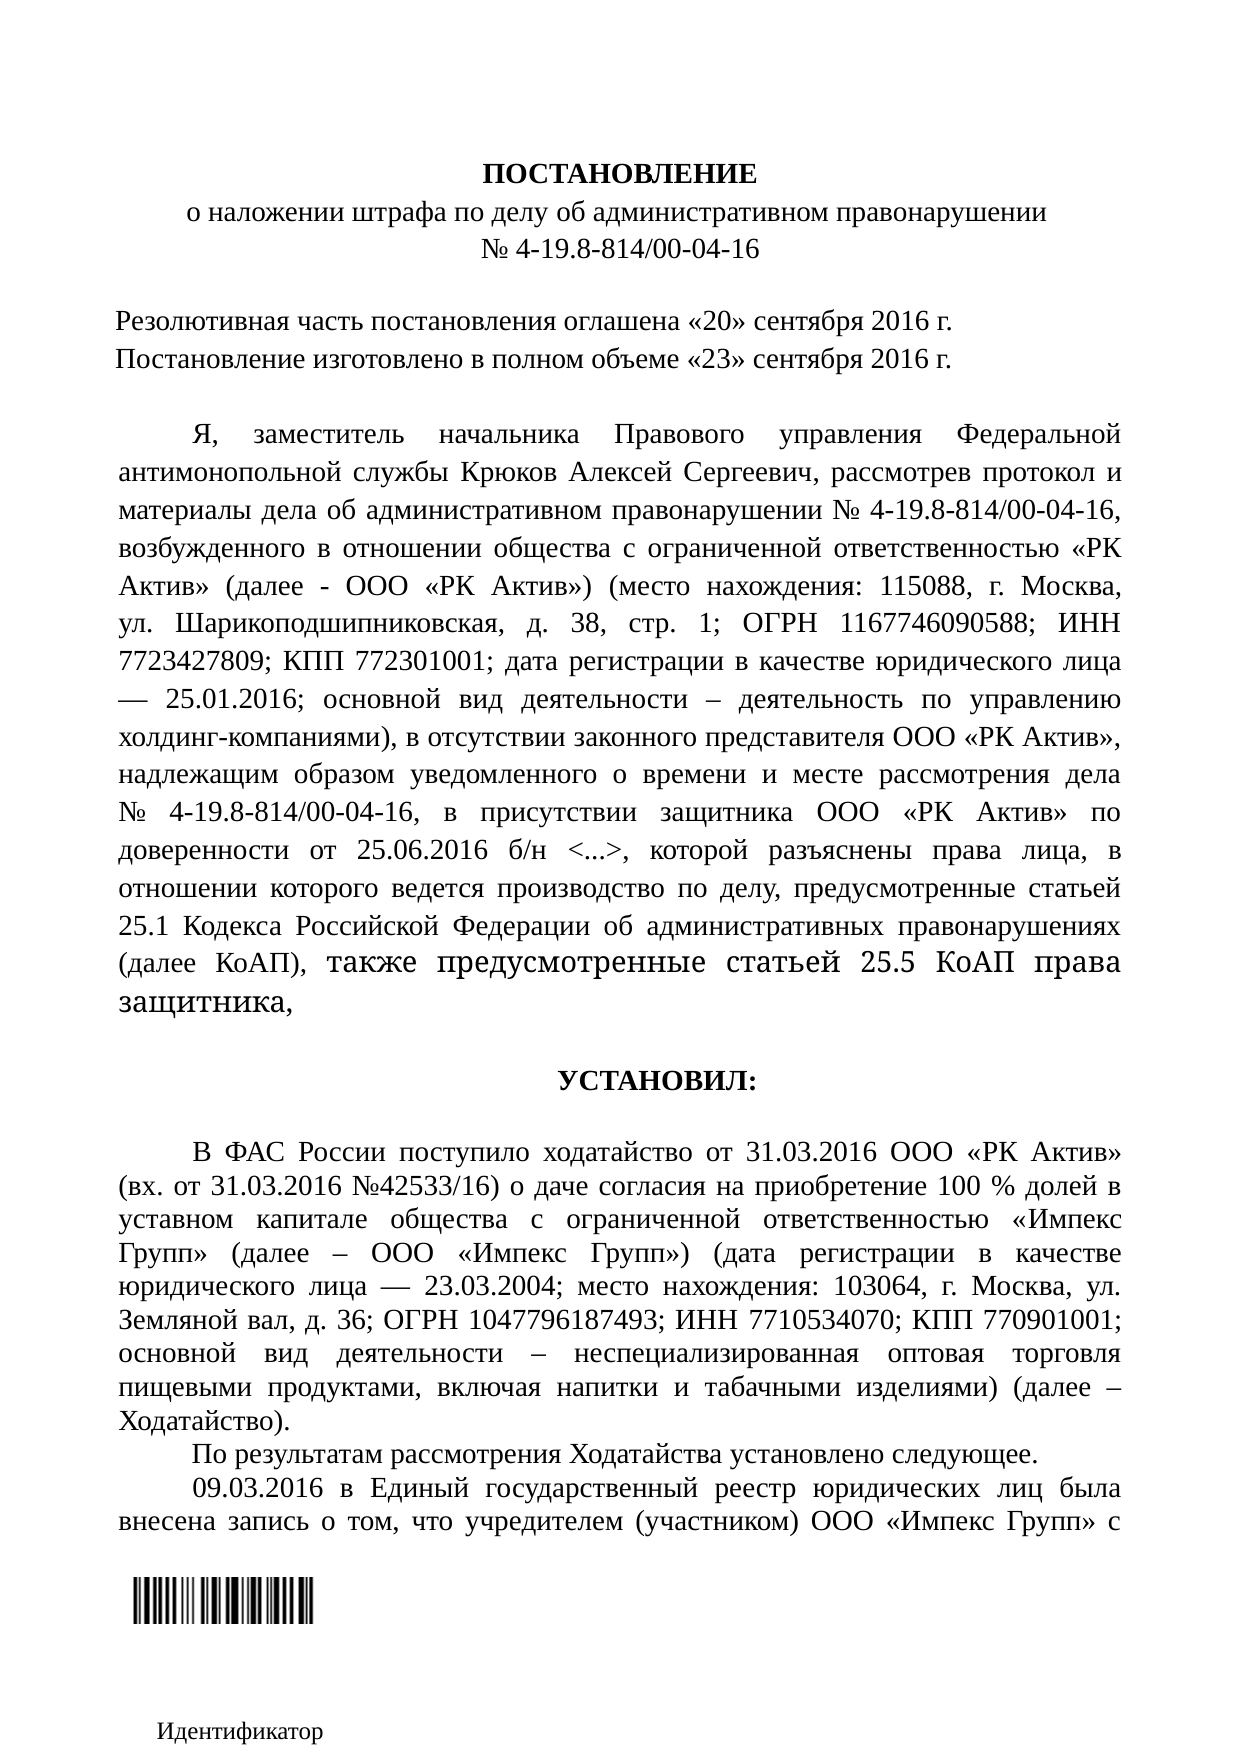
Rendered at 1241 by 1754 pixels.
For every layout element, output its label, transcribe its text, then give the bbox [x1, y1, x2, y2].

text В ФАС России поступило ходатайство от 31.03.2016 ООО «РК Актив» (вх. от 31.03.2016 №42533/16) о даче согласия на приобретение 100 % долей в уставном капитале общества с ограниченной ответственностью «Импекс Групп» (далее – ООО «Импекс Групп») (дата регистрации в качестве юридического лица — 23.03.2004; место нахождения: 103064, г. Москва, ул. Земляной вал, д. 36; ОГРН 1047796187493; ИНН 7710534070; КПП 770901001; основной вид деятельности – неспециализированная оптовая торговля пищевыми продуктами, включая напитки и табачными изделиями) (далее – Ходатайство). [118, 1134, 1122, 1436]
text о наложении штрафа по делу об административном правонарушении [118, 189, 1122, 227]
text По результатам рассмотрения Ходатайства установлено следующее. [118, 1436, 1122, 1470]
text Я, заместитель начальника Правового управления Федеральной антимонопольной службы Крюков Алексей Сергеевич, рассмотрев протокол и материалы дела об административном правонарушении № 4-19.8-814/00-04-16, возбужденного в отношении общества с ограниченной ответственностью «РК Актив» (далее - ООО «РК Актив») (место нахождения: 115088, г. Москва, ул. Шарикоподшипниковская, д. 38, стр. 1; ОГРН 1167746090588; ИНН 7723427809; КПП 772301001; дата регистрации в качестве юридического лица — 25.01.2016; основной вид деятельности – деятельность по управлению холдинг-компаниями), в отсутствии законного представителя ООО «РК Актив», надлежащим образом уведомленного о времени и месте рассмотрения дела № 4-19.8-814/00-04-16, в присутствии защитника ООО «РК Актив» по доверенности от 25.06.2016 б/н <...>, которой разъяснены права лица, в отношении которого ведется производство по делу, предусмотренные статьей 25.1 Кодекса Российской Федерации об административных правонарушениях (далее КоАП), также предусмотренные статьей 25.5 КоАП права защитника, [118, 412, 1122, 1021]
text Постановление изготовлено в полном объеме «23» сентября 2016 г. [115, 336, 1122, 374]
picture [118, 1577, 331, 1624]
text ПОСТАНОВЛЕНИЕ [118, 152, 1122, 189]
text 09.03.2016 в Единый государственный реестр юридических лиц была внесена запись о том, что учредителем (участником) ООО «Импекс Групп» с [118, 1470, 1122, 1537]
text Резолютивная часть постановления оглашена «20» сентября 2016 г. [115, 303, 1122, 336]
text № 4-19.8-814/00-04-16 [118, 227, 1122, 265]
text УСТАНОВИЛ: [118, 1059, 1122, 1096]
